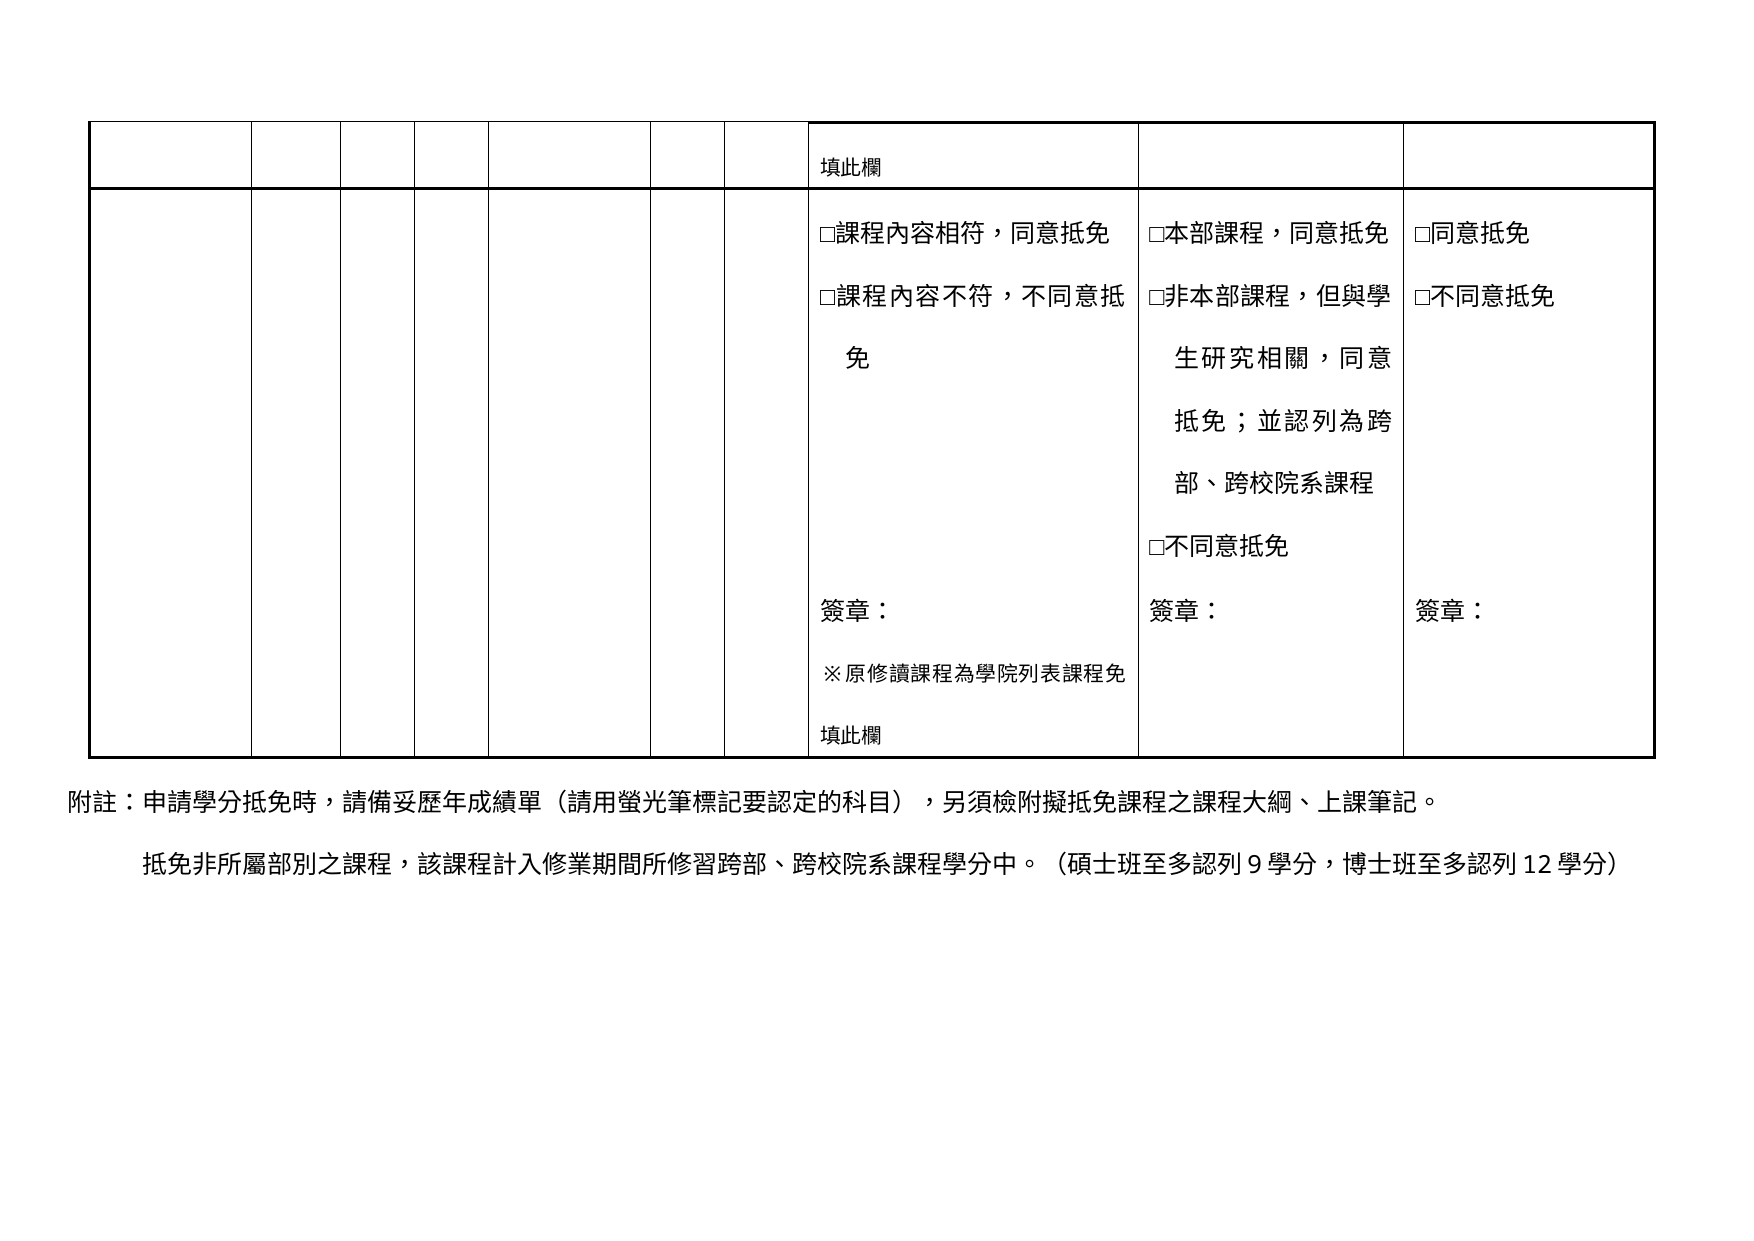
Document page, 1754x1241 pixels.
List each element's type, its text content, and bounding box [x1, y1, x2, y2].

table_cell [91, 122, 251, 187]
table_cell [341, 190, 414, 756]
table_cell [91, 190, 251, 756]
table_cell 簽章： [1139, 565, 1403, 756]
table_cell [489, 122, 650, 187]
table_cell [252, 122, 340, 187]
table_cell [341, 122, 414, 187]
text 附註：申請學分抵免時，請備妥歷年成績單（請用螢光筆標記要認定的科目），另須檢附擬抵免課程之課程大綱、上課筆記。 [67, 759, 1671, 821]
text 抵免非所屬部別之課程，該課程計入修業期間所修習跨部、跨校院系課程學分中。（碩士班至多認列9學分，博士班至多認列12學分） [67, 821, 1671, 884]
table_cell [415, 190, 488, 756]
table_cell 簽章： ※原修讀課程為學院列表課程免填此欄 [809, 565, 1138, 756]
table_cell [651, 122, 724, 187]
table_cell [415, 122, 488, 187]
table_cell □同意抵免 □不同意抵免 [1404, 190, 1653, 565]
table_cell 填此欄 [809, 124, 1138, 187]
table_cell [489, 190, 650, 756]
table_cell □本部課程，同意抵免 □非本部課程，但與學生研究相關，同意抵免；並認列為跨部、跨校院系課程 □不同意抵免 [1139, 190, 1403, 565]
table_cell [725, 190, 808, 756]
table_cell [1139, 124, 1403, 187]
table_cell [1404, 124, 1653, 187]
table_cell □課程內容相符，同意抵免 □課程內容不符，不同意抵免 [809, 190, 1138, 565]
table_cell [252, 190, 340, 756]
table_cell 簽章： [1404, 565, 1653, 756]
table_cell [725, 122, 808, 187]
table_cell [651, 190, 724, 756]
